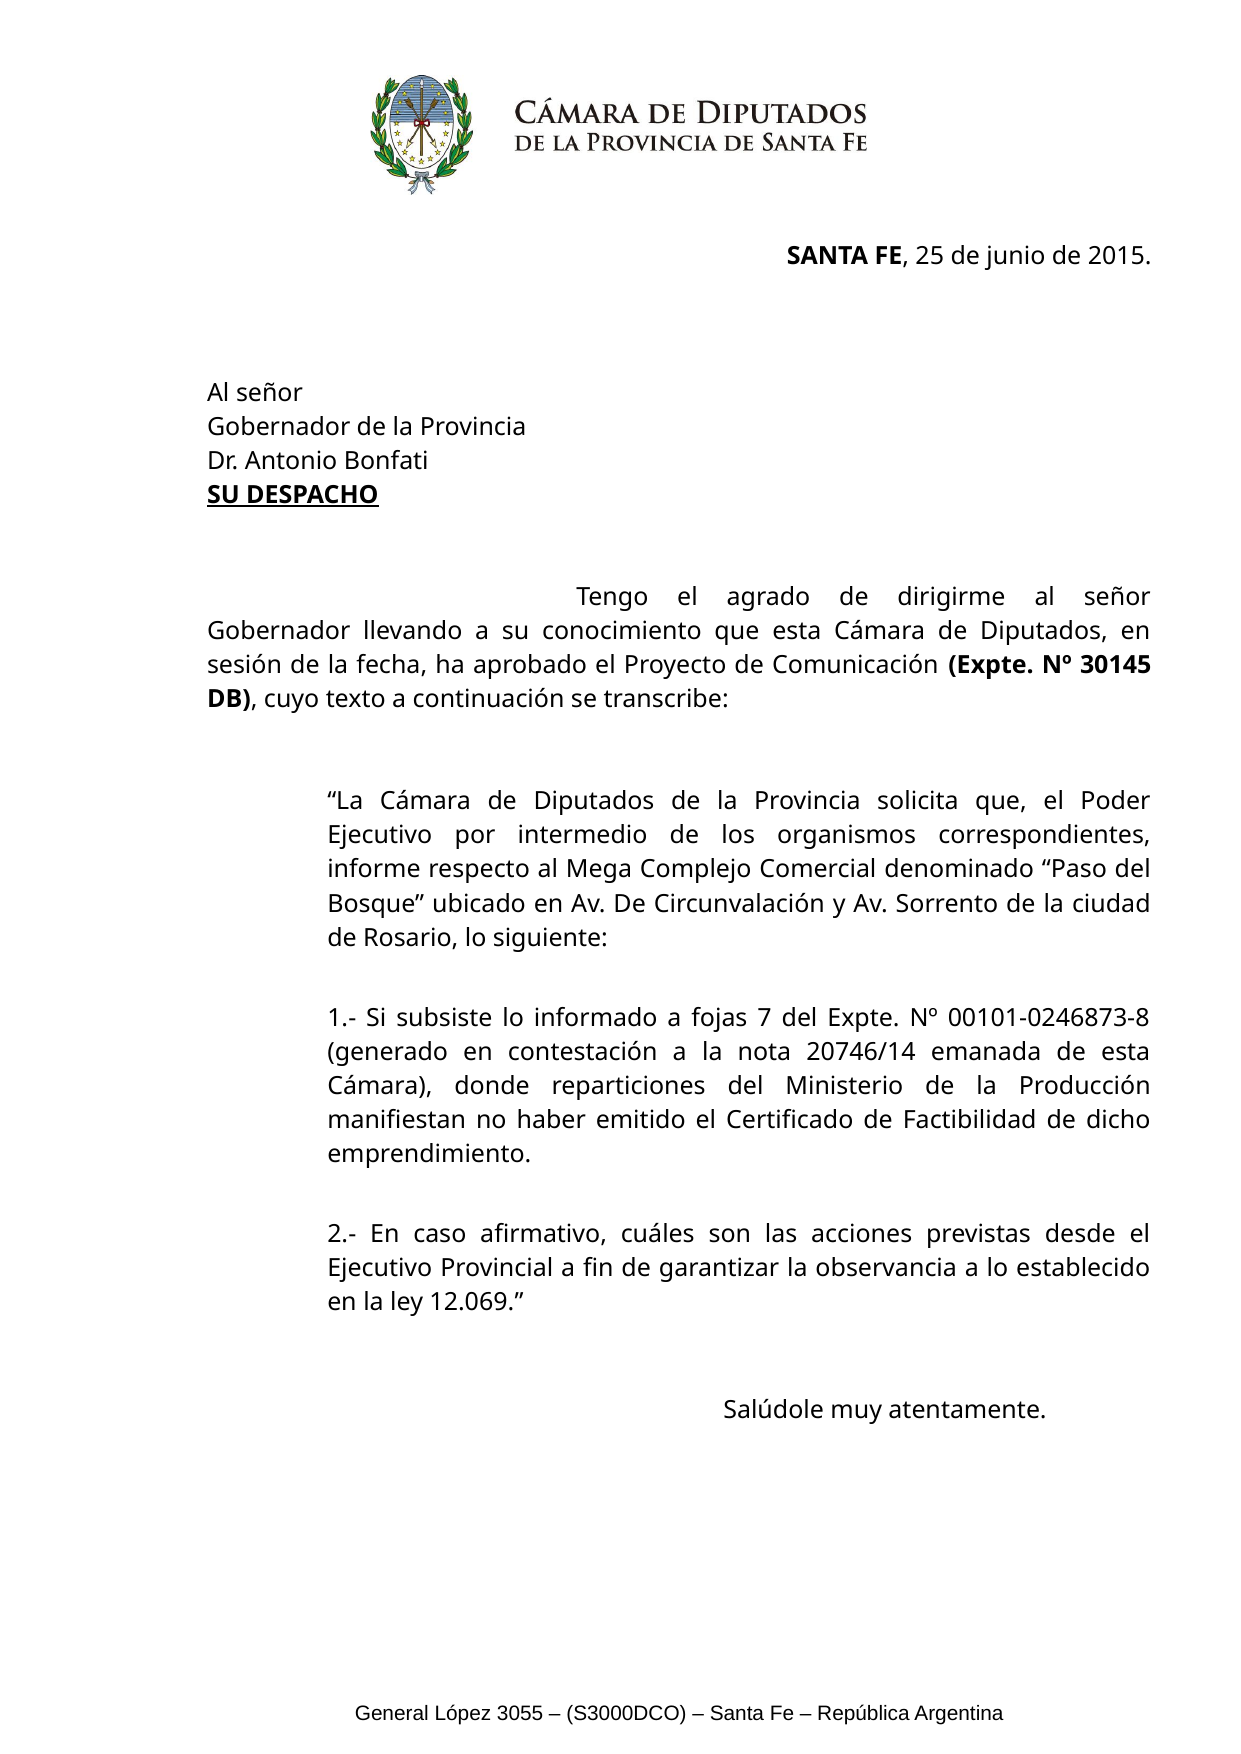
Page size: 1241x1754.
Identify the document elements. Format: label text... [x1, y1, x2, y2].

text Salúdole muy atentamente. [649, 1392, 1152, 1426]
text Dr. Antonio Bonfati [207, 442, 1152, 476]
text 2.- En caso afirmativo, cuáles son las acciones previstas desde el Ejecutivo Provincial a fin de garantizar la observancia a lo establecido en la ley 12.069.” [327, 1216, 1152, 1318]
text Tengo el agrado de dirigirme al señor Gobernador llevando a su conocimiento que esta Cámara de Diputados, en sesión de la fecha, ha aprobado el Proyecto de Comunicación (Expte. Nº 30145 DB), cuyo texto a continuación se transcribe: [207, 579, 1152, 715]
text “La Cámara de Diputados de la Provincia solicita que, el Poder Ejecutivo por intermedio de los organismos correspondientes, informe respecto al Mega Complejo Comercial denominado “Paso del Bosque” ubicado en Av. De Circunvalación y Av. Sorrento de la ciudad de Rosario, lo siguiente: [327, 783, 1152, 953]
picture [370, 75, 867, 199]
text SANTA FE, 25 de junio de 2015. [207, 238, 1152, 272]
text SU DESPACHO [207, 476, 1152, 511]
text Al señor [207, 374, 1152, 408]
text 1.- Si subsiste lo informado a fojas 7 del Expte. Nº 00101-0246873-8 (generado en contestación a la nota 20746/14 emanada de esta Cámara), donde reparticiones del Ministerio de la Producción manifiestan no haber emitido el Certificado de Factibilidad de dicho emprendimiento. [327, 999, 1152, 1169]
text Gobernador de la Provincia [207, 408, 1152, 442]
